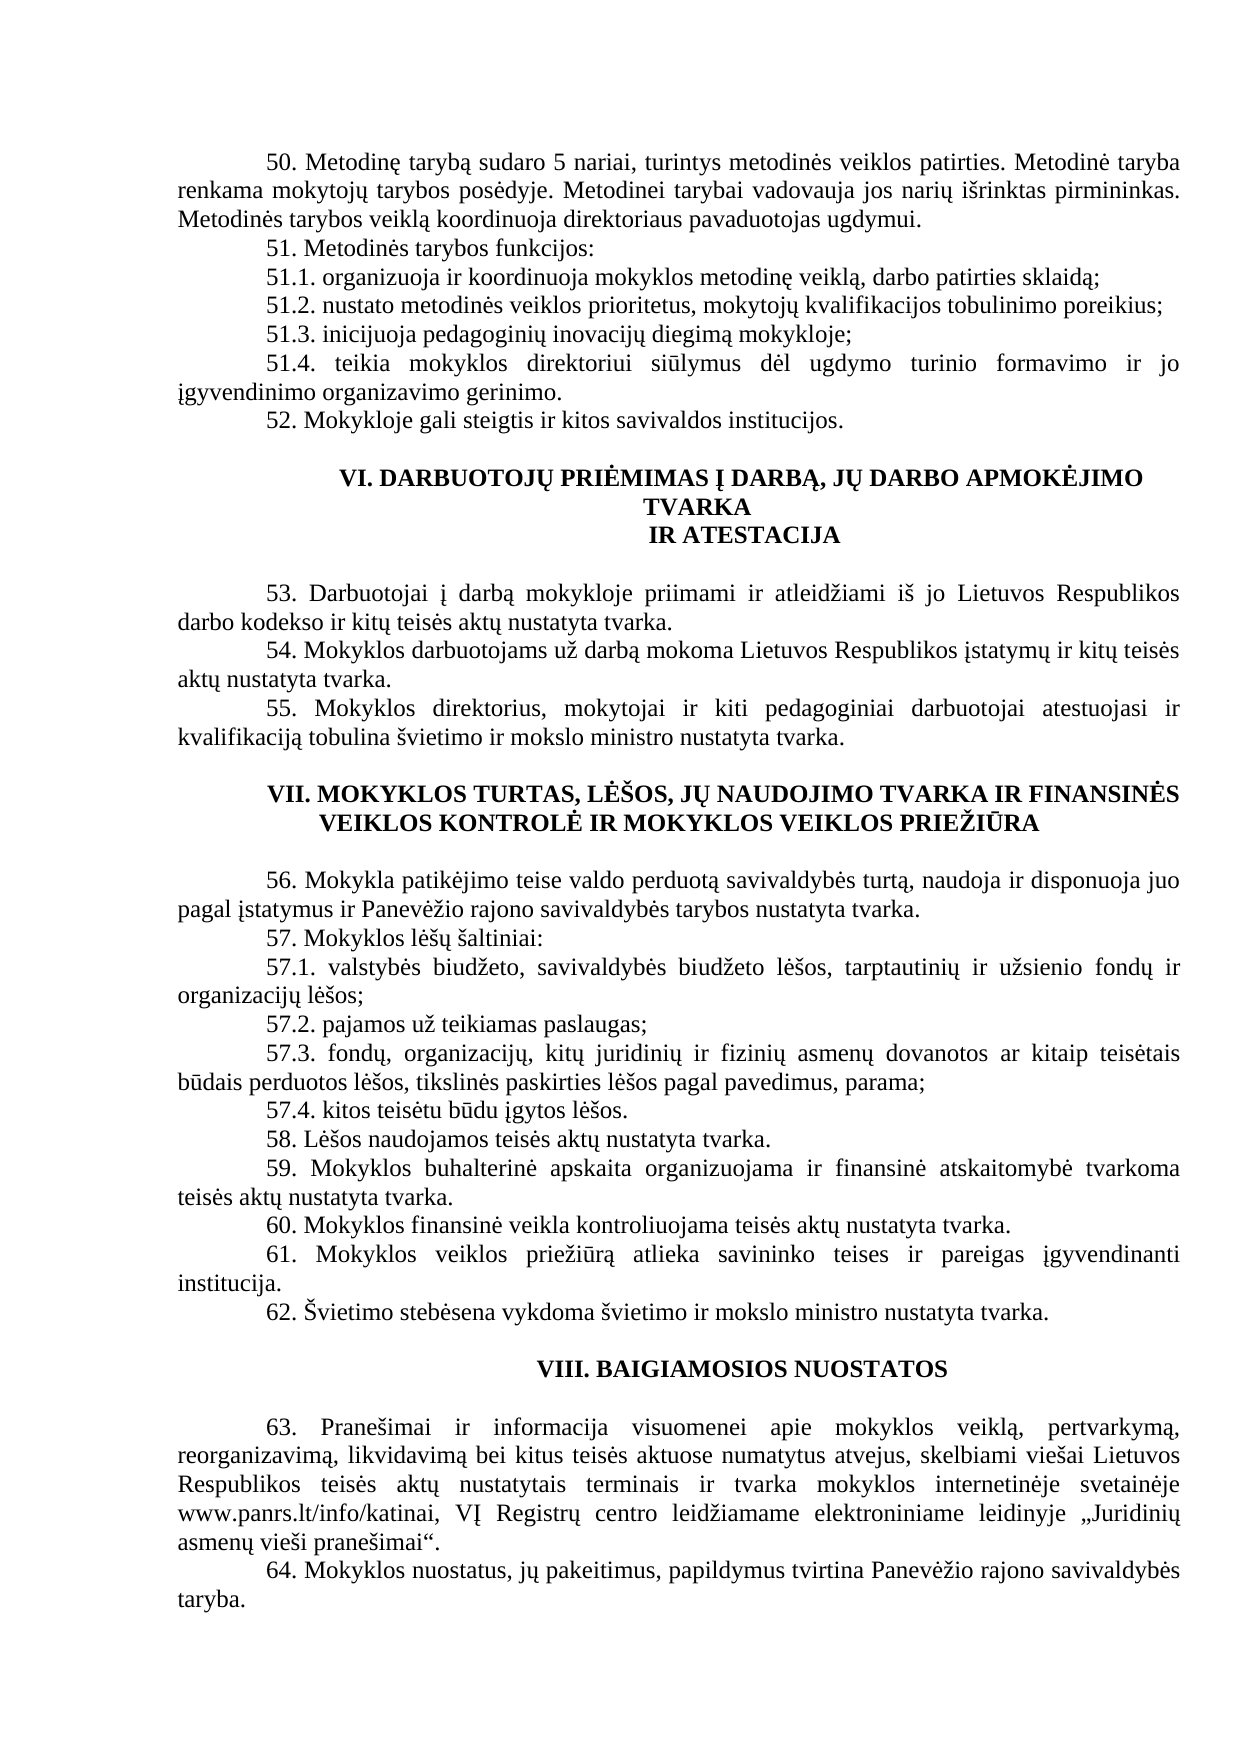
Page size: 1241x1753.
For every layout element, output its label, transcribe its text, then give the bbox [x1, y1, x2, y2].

text 57.3. fondų, organizacijų, kitų juridinių ir fizinių asmenų dovanotos ar kitaip teisėtais būdais perduotos lėšos, tikslinės paskirties lėšos pagal pavedimus, parama; [177, 1038, 1181, 1096]
text 54. Mokyklos darbuotojams už darbą mokoma Lietuvos Respublikos įstatymų ir kitų teisės aktų nustatyta tvarka. [177, 636, 1181, 693]
text VII. MOKYKLOS TURTAS, LĖŠOS, JŲ NAUDOJIMO TVARKA IR FINANSINĖS VEIKLOS KONTROLĖ IR MOKYKLOS VEIKLOS PRIEŽIŪRA [177, 779, 1181, 837]
text 57.2. pajamos už teikiamas paslaugas; [177, 1009, 1181, 1038]
text 57.1. valstybės biudžeto, savivaldybės biudžeto lėšos, tarptautinių ir užsienio fondų ir organizacijų lėšos; [177, 952, 1181, 1009]
text 64. Mokyklos nuostatus, jų pakeitimus, papildymus tvirtina Panevėžio rajono savivaldybės taryba. [177, 1556, 1181, 1613]
text 51.1. organizuoja ir koordinuoja mokyklos metodinę veiklą, darbo patirties sklaidą; [177, 262, 1181, 291]
text 56. Mokykla patikėjimo teise valdo perduotą savivaldybės turtą, naudoja ir disponuoja juo pagal įstatymus ir Panevėžio rajono savivaldybės tarybos nustatyta tvarka. [177, 866, 1181, 923]
text 62. Švietimo stebėsena vykdoma švietimo ir mokslo ministro nustatyta tvarka. [177, 1297, 1181, 1326]
text VI. DARBUOTOJŲ PRIĖMIMAS Į DARBĄ, JŲ DARBO APMOKĖJIMO TVARKA [213, 463, 1181, 521]
text 51.2. nustato metodinės veiklos prioritetus, mokytojų kvalifikacijos tobulinimo poreikius; [177, 291, 1181, 319]
text 59. Mokyklos buhalterinė apskaita organizuojama ir finansinė atskaitomybė tvarkoma teisės aktų nustatyta tvarka. [177, 1153, 1181, 1211]
text 55. Mokyklos direktorius, mokytojai ir kiti pedagoginiai darbuotojai atestuojasi ir kvalifikaciją tobulina švietimo ir mokslo ministro nustatyta tvarka. [177, 693, 1181, 751]
text 52. Mokykloje gali steigtis ir kitos savivaldos institucijos. [177, 406, 1181, 434]
text 60. Mokyklos finansinė veikla kontroliuojama teisės aktų nustatyta tvarka. [177, 1211, 1181, 1239]
text 61. Mokyklos veiklos priežiūrą atlieka savininko teises ir pareigas įgyvendinanti institucija. [177, 1239, 1181, 1297]
text 51. Metodinės tarybos funkcijos: [177, 233, 1181, 262]
text 53. Darbuotojai į darbą mokykloje priimami ir atleidžiami iš jo Lietuvos Respublikos darbo kodekso ir kitų teisės aktų nustatyta tvarka. [177, 578, 1181, 636]
text 58. Lėšos naudojamos teisės aktų nustatyta tvarka. [177, 1124, 1181, 1153]
text 51.3. inicijuoja pedagoginių inovacijų diegimą mokykloje; [177, 319, 1181, 348]
text VIII. BAIGIAMOSIOS NUOSTATOS [215, 1354, 1181, 1383]
text 57. Mokyklos lėšų šaltiniai: [177, 923, 1181, 952]
text 50. Metodinę tarybą sudaro 5 nariai, turintys metodinės veiklos patirties. Metodinė taryba renkama mokytojų tarybos posėdyje. Metodinei tarybai vadovauja jos narių išrinktas pirmininkas. Metodinės tarybos veiklą koordinuoja direktoriaus pavaduotojas ugdymui. [177, 147, 1181, 233]
text IR ATESTACIJA [213, 521, 1181, 549]
text 57.4. kitos teisėtu būdu įgytos lėšos. [177, 1096, 1181, 1124]
text 51.4. teikia mokyklos direktoriui siūlymus dėl ugdymo turinio formavimo ir jo įgyvendinimo organizavimo gerinimo. [177, 348, 1181, 406]
text 63. Pranešimai ir informacija visuomenei apie mokyklos veiklą, pertvarkymą, reorganizavimą, likvidavimą bei kitus teisės aktuose numatytus atvejus, skelbiami viešai Lietuvos Respublikos teisės aktų nustatytais terminais ir tvarka mokyklos internetinėje svetainėje www.panrs.lt/info/katinai, VĮ Registrų centro leidžiamame elektroniniame leidinyje „Juridinių asmenų vieši pranešimai“. [177, 1412, 1181, 1556]
